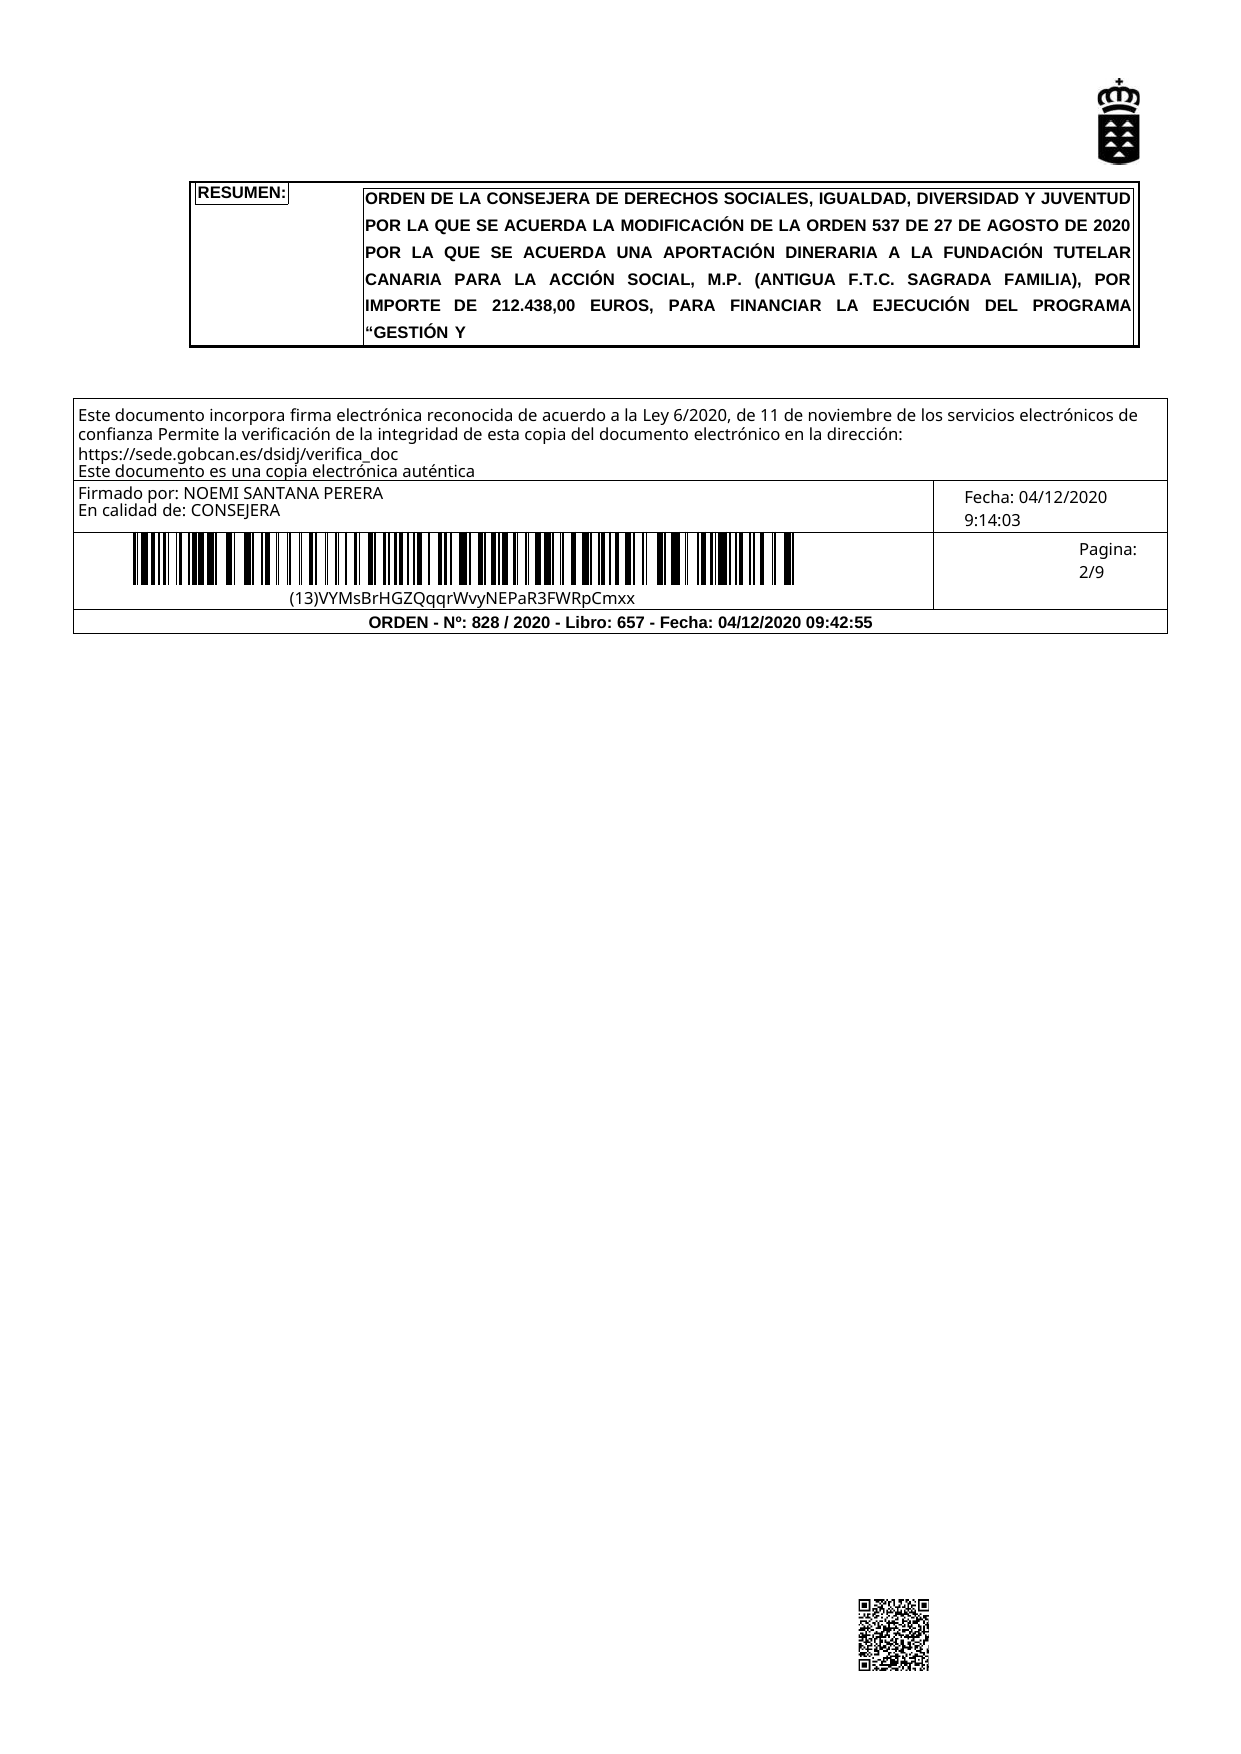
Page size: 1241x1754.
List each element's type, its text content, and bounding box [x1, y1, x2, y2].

table_cell [743, 533, 749, 585]
table_cell [619, 533, 625, 585]
table_cell [235, 533, 244, 585]
table_cell [706, 533, 710, 585]
table_cell ORDEN - Nº: 828 / 2020 - Libro: 657 - Fecha: 04/12/2020 09:42:55 [74, 610, 1167, 633]
table_cell [452, 533, 459, 585]
table_cell [635, 533, 642, 585]
table_cell [270, 533, 276, 585]
table_cell [360, 533, 368, 585]
table_cell [339, 533, 345, 585]
table_cell [376, 533, 383, 585]
table_cell Fecha: 04/12/2020 9:14:03 [934, 481, 1167, 532]
table_cell Firmado por: NOEMI SANTANA PERERA En calidad de: CONSEJERA [74, 481, 933, 532]
table_cell [422, 533, 428, 585]
table_cell [279, 533, 287, 585]
table_cell [403, 533, 407, 585]
table_cell [688, 533, 697, 585]
table_cell [554, 533, 560, 585]
table_cell [731, 533, 735, 585]
table_cell [328, 533, 335, 585]
table_cell [390, 533, 394, 585]
table_cell [518, 533, 525, 585]
table_cell Pagina: 2/9 [934, 533, 1167, 609]
table_cell (13)VYMsBrHGZQqqrWvyNEPaR3FWRpCmxx [74, 585, 933, 609]
table_cell [647, 533, 657, 585]
table_cell [409, 533, 413, 585]
table_cell [680, 533, 685, 585]
table_cell [486, 533, 491, 585]
table_cell [764, 533, 772, 585]
table_cell [564, 533, 571, 585]
table_cell [666, 533, 671, 585]
table_cell [794, 533, 933, 585]
table_cell [254, 533, 261, 585]
table_cell [471, 533, 478, 585]
table_cell [347, 533, 354, 585]
table_cell [430, 533, 438, 585]
table_cell [182, 533, 188, 585]
table_cell [302, 533, 309, 585]
table_cell [217, 533, 226, 585]
table_cell [508, 533, 513, 585]
table_cell [605, 533, 609, 585]
table_cell [169, 533, 176, 585]
picture [1097, 78, 1140, 165]
table_header Este documento incorpora firma electrónica reconocida de acuerdo a la Ley 6/2020, de 11 de noviembre de los servicios electrónicos de confianza Permite la verificación de la integridad de esta copia del documento electrónico en la dirección: https://sede.gobcan.es/dsidj/verifica_doc Este documento es una copia electrónica auténtica [74, 399, 1167, 480]
table_cell [592, 533, 598, 585]
table_cell [317, 533, 325, 585]
table_cell [74, 533, 133, 585]
table_cell [576, 533, 582, 585]
table_cell [755, 533, 760, 585]
table_cell [529, 533, 535, 585]
picture [858, 1599, 929, 1671]
table_cell [776, 533, 784, 585]
table_cell [291, 533, 299, 585]
table_cell [611, 533, 615, 585]
